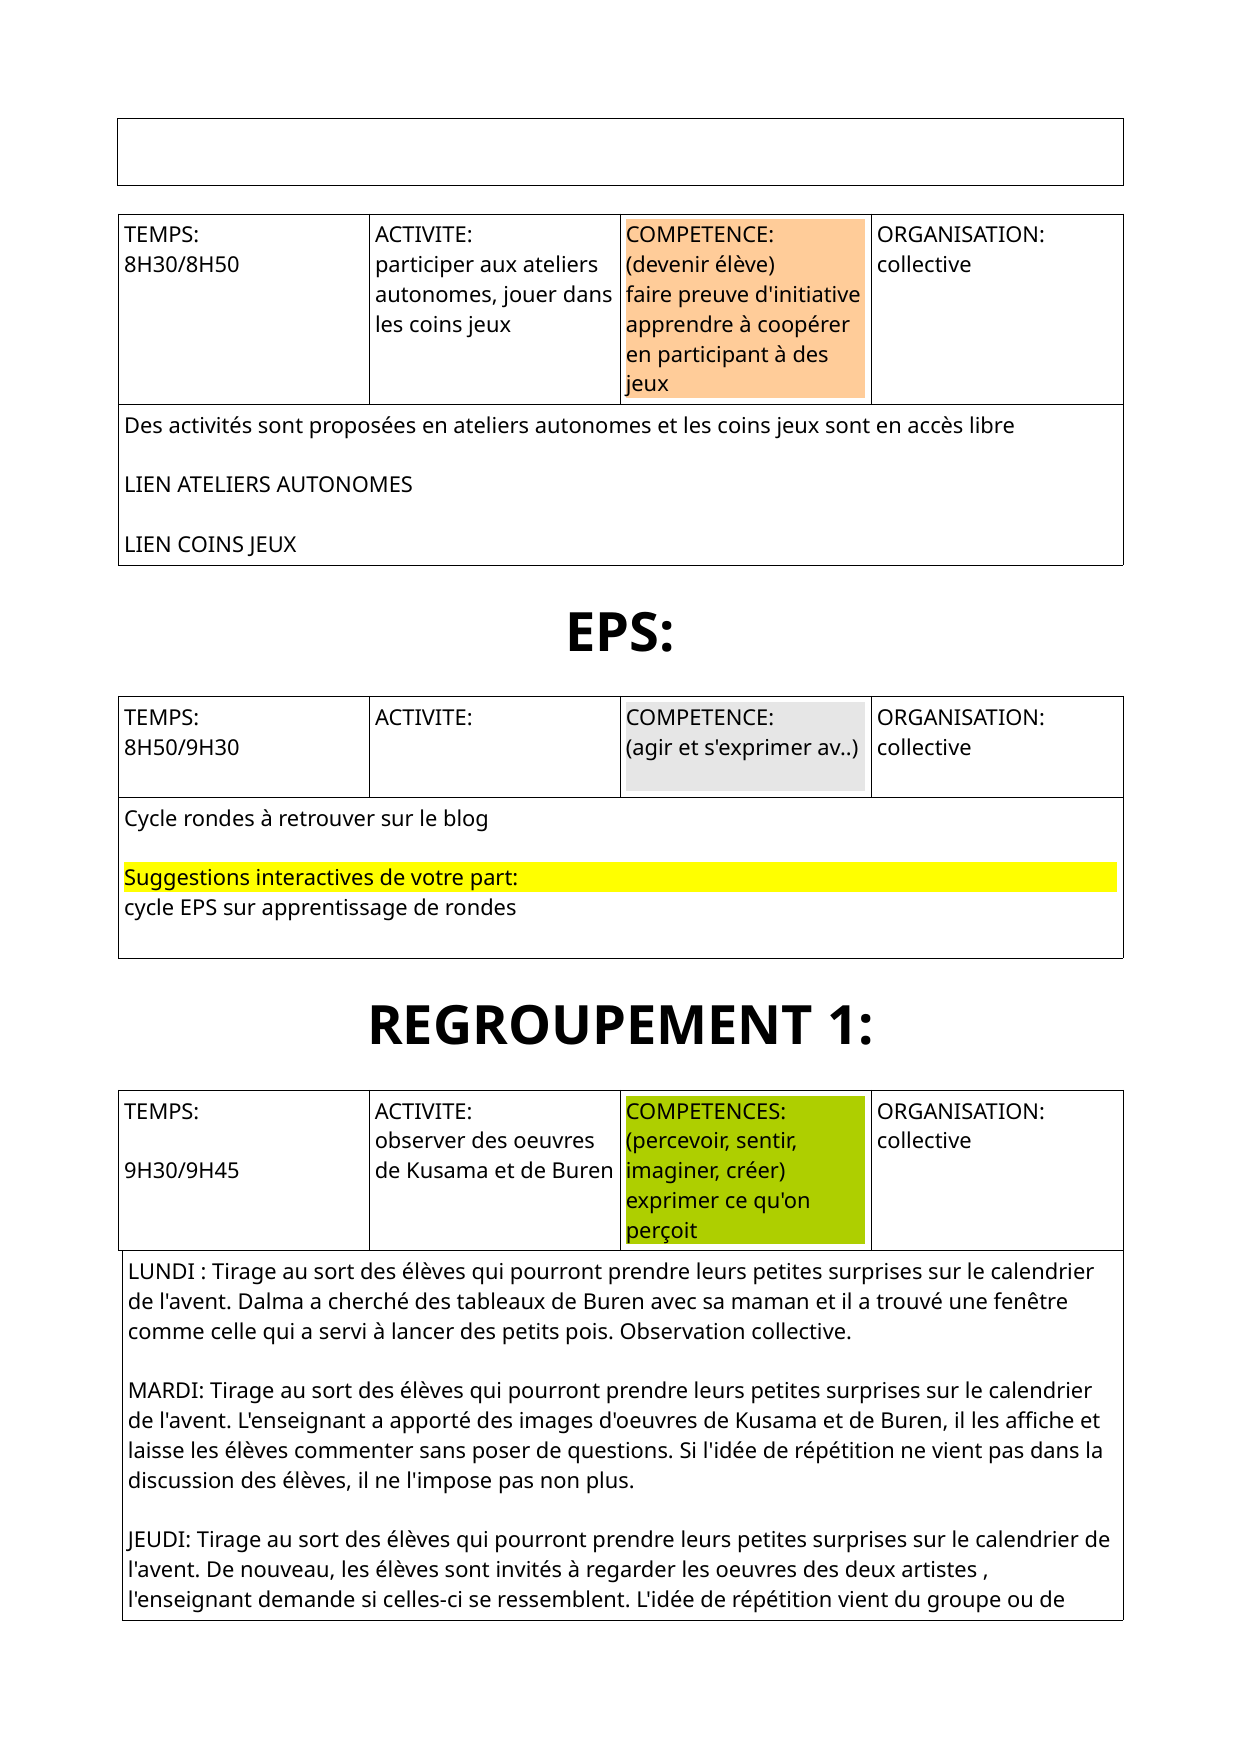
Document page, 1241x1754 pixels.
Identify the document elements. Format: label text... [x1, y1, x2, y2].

table_header ORGANISATION: collective [872, 215, 1123, 404]
table_header TEMPS: 9H30/9H45 [119, 1091, 369, 1250]
table_header ACTIVITE: observer des oeuvres de Kusama et de Buren [370, 1091, 620, 1250]
table_header COMPETENCE: (agir et s'exprimer av..) [621, 697, 871, 797]
table_header ORGANISATION: collective [872, 1091, 1123, 1250]
table_header COMPETENCE: (devenir élève) faire preuve d'initiative apprendre à coopérer en participant à des jeux [621, 215, 871, 404]
table_header LUNDI : Tirage au sort des élèves qui pourront prendre leurs petites surprises sur le calendrier de l'avent. Dalma a cherché des tableaux de Buren avec sa maman et il a trouvé une fenêtre comme celle qui a servi à lancer des petits pois. Observation collective. MARDI: Tirage au sort des élèves qui pourront prendre leurs petites surprises sur le calendrier de l'avent. L'enseignant a apporté des images d'oeuvres de Kusama et de Buren, il les affiche et laisse les élèves commenter sans poser de questions. Si l'idée de répétition ne vient pas dans la discussion des élèves, il ne l'impose pas non plus. JEUDI: Tirage au sort des élèves qui pourront prendre leurs petites surprises sur le calendrier de l'avent. De nouveau, les élèves sont invités à regarder les oeuvres des deux artistes , l'enseignant demande si celles-ci se ressemblent. L'idée de répétition vient du groupe ou de [123, 1251, 1123, 1619]
table_header TEMPS: 8H50/9H30 [119, 697, 369, 797]
table_header ACTIVITE: [370, 697, 620, 797]
table_header TEMPS: 8H30/8H50 [119, 215, 369, 404]
table_header Des activités sont proposées en ateliers autonomes et les coins jeux sont en accès libre LIEN ATELIERS AUTONOMES LIEN COINS JEUX [119, 405, 1123, 564]
table_header [118, 119, 1123, 185]
table_header COMPETENCES: (percevoir, sentir, imaginer, créer) exprimer ce qu'on perçoit [621, 1091, 871, 1250]
text EPS: [118, 593, 1122, 667]
table_header ORGANISATION: collective [872, 697, 1123, 797]
table_header Cycle rondes à retrouver sur le blog Suggestions interactives de votre part: cycle EPS sur apprentissage de rondes [119, 798, 1123, 957]
text REGROUPEMENT 1: [118, 986, 1122, 1060]
table_header ACTIVITE: participer aux ateliers autonomes, jouer dans les coins jeux [370, 215, 620, 404]
